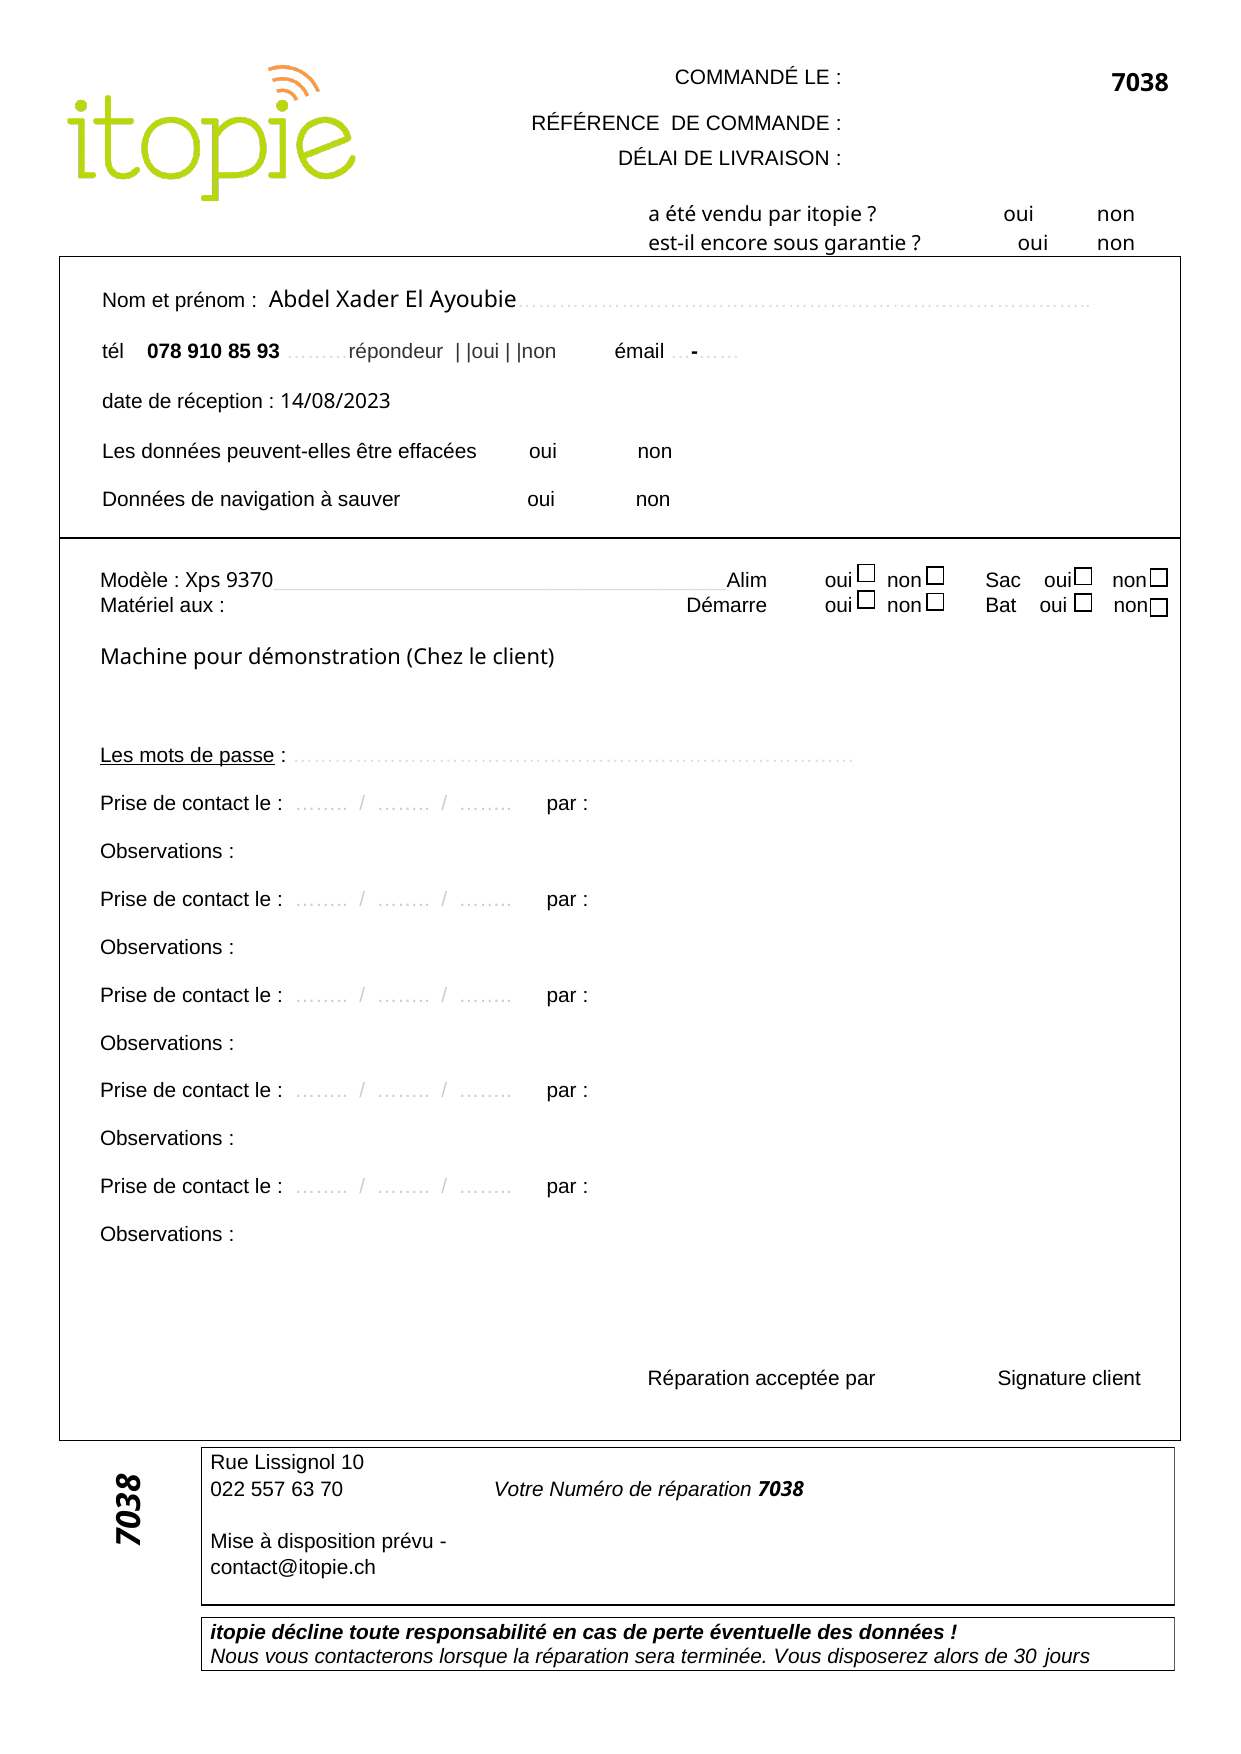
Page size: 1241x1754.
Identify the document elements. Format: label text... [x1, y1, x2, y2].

text Prise de contact le : …….. / …….. / …….. par : [60, 1075, 1180, 1102]
table_header Rue Lissignol 10 022 557 63 70 Votre Numéro de réparation 7038 Mise à disposition prévu - contact@itopie.ch [195, 1441, 1180, 1611]
text tél 078 910 85 93 ………répondeur | |oui | |non émail …-…… [60, 335, 1180, 362]
table_cell itopie décline toute responsabilité en cas de perte éventuelle des données ! Nous vous contacterons lorsque la réparation sera terminée. Vous disposerez alors de 30 jours [195, 1611, 1180, 1677]
table_cell RÉFÉRENCE DE COMMANDE : [490, 105, 847, 140]
picture [67, 65, 356, 201]
text Observations : [60, 836, 1180, 863]
table_header 7038 [847, 59, 1180, 104]
text Modèle : Xps 9370 Alim oui non Sac oui non [879, 562, 925, 590]
text a été vendu par itopie ? oui non [59, 199, 1181, 228]
text Nom et prénom : Abdel Xader El Ayoubie……………………………………………………………………….. [60, 280, 1180, 314]
table_cell [847, 140, 1180, 175]
text est-il encore sous garantie ? oui non [59, 228, 1181, 256]
text Prise de contact le : …….. / …….. / …….. par : [60, 979, 1180, 1006]
text Les données peuvent-elles être effacées oui non [60, 436, 1180, 463]
table_header COMMANDÉ LE : [490, 59, 847, 104]
table_cell [847, 105, 1180, 140]
text Modèle : Xps 9370 Alim oui non Sac oui non [948, 562, 1180, 590]
table_cell DÉLAI DE LIVRAISON : [490, 140, 847, 175]
text Prise de contact le : …….. / …….. / …….. par : [60, 1171, 1180, 1198]
text Matériel aux : Démarre oui non Bat oui non [60, 590, 1180, 617]
text Modèle : Xps 9370 Alim oui non Sac oui non [60, 562, 856, 590]
text Observations : [60, 931, 1180, 958]
text Prise de contact le : …….. / …….. / …….. par : [60, 788, 1180, 815]
text Réparation acceptée par Signature client [60, 1363, 1180, 1390]
text Les mots de passe : ……………………………………………………………………… [60, 740, 1180, 767]
text Observations : [60, 1123, 1180, 1150]
text date de réception : 14/08/2023 [60, 383, 1180, 415]
text Données de navigation à sauver oui non [60, 484, 1180, 511]
text Observations : [60, 1027, 1180, 1054]
text Prise de contact le : …….. / …….. / …….. par : [60, 883, 1180, 911]
text Observations : [60, 1219, 1180, 1246]
table_header 7038 [59, 1441, 195, 1677]
text Machine pour démonstration (Chez le client) [60, 638, 1180, 671]
